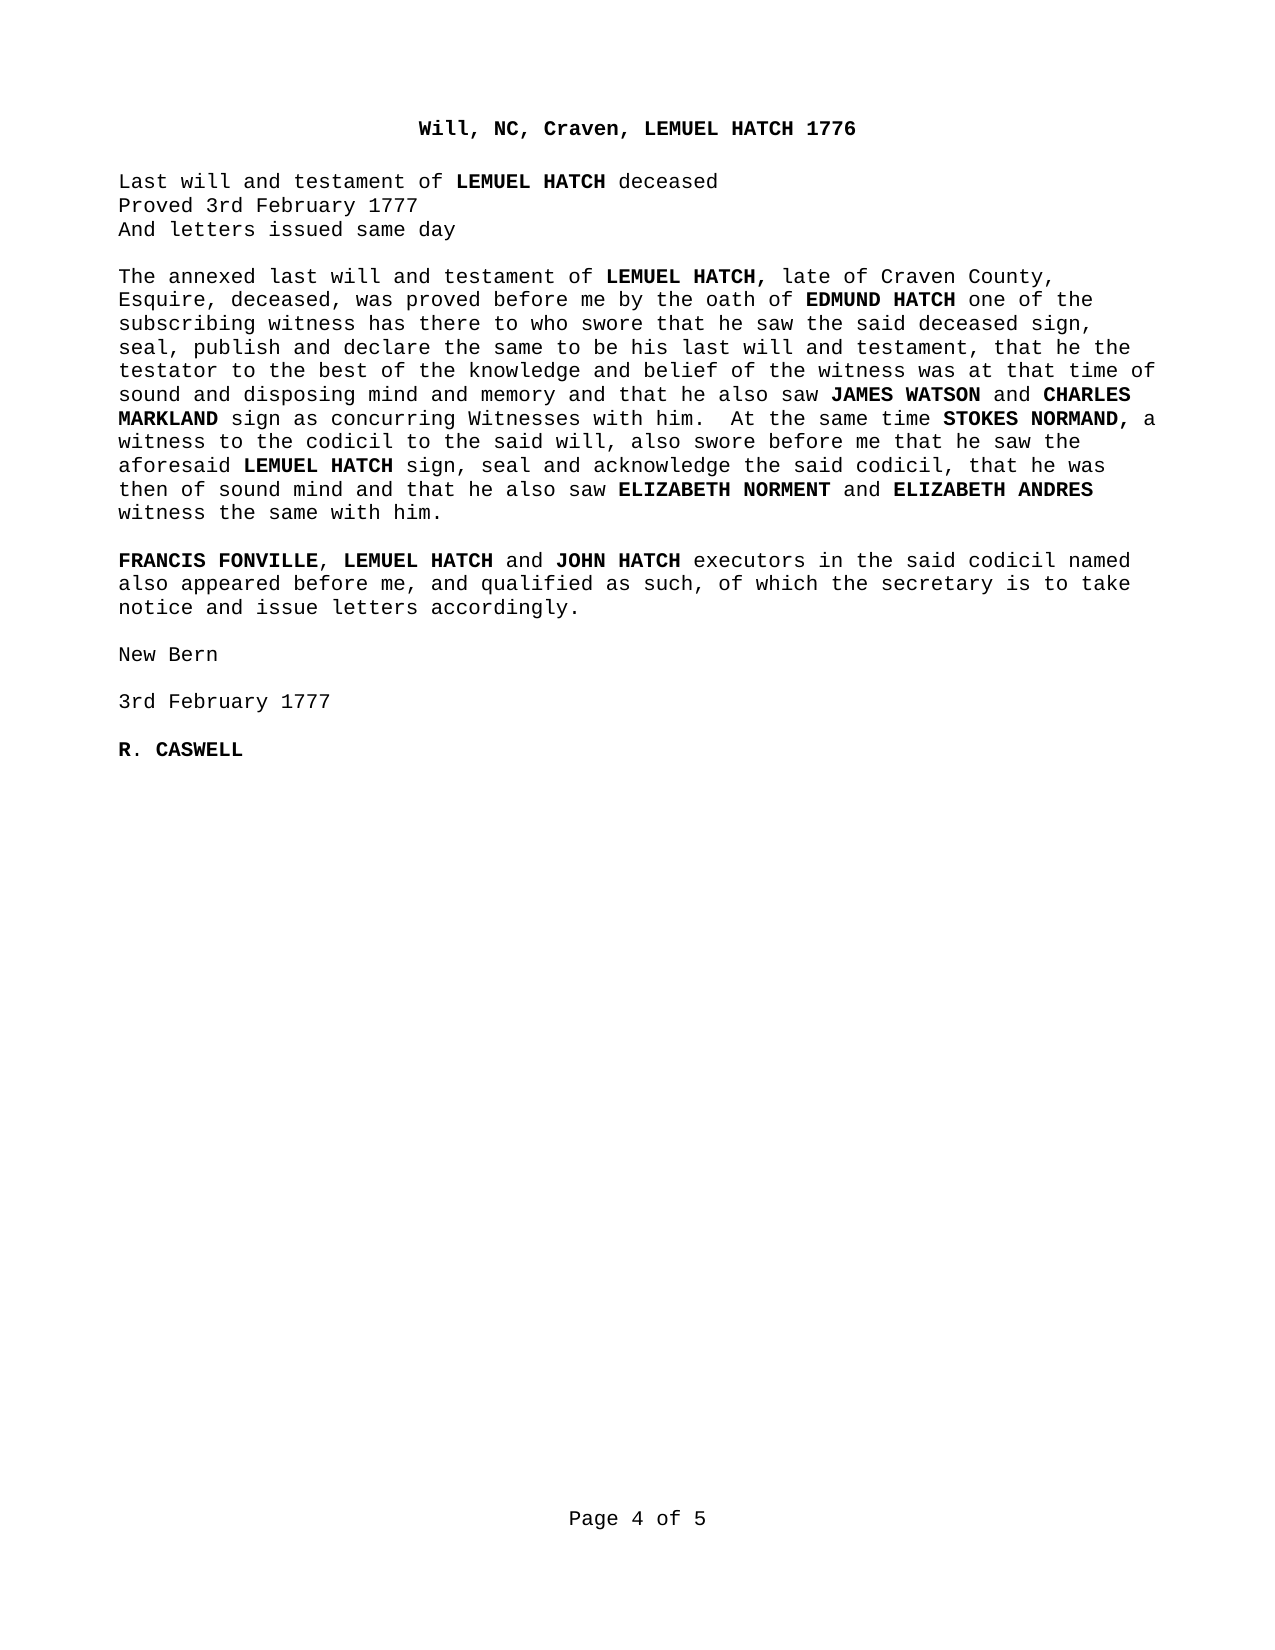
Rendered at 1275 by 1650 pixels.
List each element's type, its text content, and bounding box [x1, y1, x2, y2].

text And letters issued same day [118, 218, 1157, 242]
text Francis Fonville, Lemuel hatch and John hatch executors in the said codicil named also appeared before me, and qualified as such, of which the secretary is to take notice and issue letters accordingly. [118, 549, 1157, 621]
text R. Caswell [118, 739, 1157, 762]
text 3rd February 1777 [118, 691, 1157, 715]
text Last will and testament of Lemuel hatch deceased [118, 171, 1157, 195]
text New Bern [118, 644, 1157, 668]
text Proved 3rd February 1777 [118, 195, 1157, 218]
text The annexed last will and testament of Lemuel hatch, late of Craven County, Esquire, deceased, was proved before me by the oath of Edmund hatch one of the subscribing witness has there to who swore that he saw the said deceased sign, seal, publish and declare the same to be his last will and testament, that he the testator to the best of the knowledge and belief of the witness was at that time of sound and disposing mind and memory and that he also saw James Watson and Charles Markland sign as concurring Witnesses with him. At the same time Stokes normand, a witness to the codicil to the said will, also swore before me that he saw the aforesaid Lemuel hatch sign, seal and acknowledge the said codicil, that he was then of sound mind and that he also saw Elizabeth norment and Elizabeth Andres witness the same with him. [118, 266, 1157, 526]
